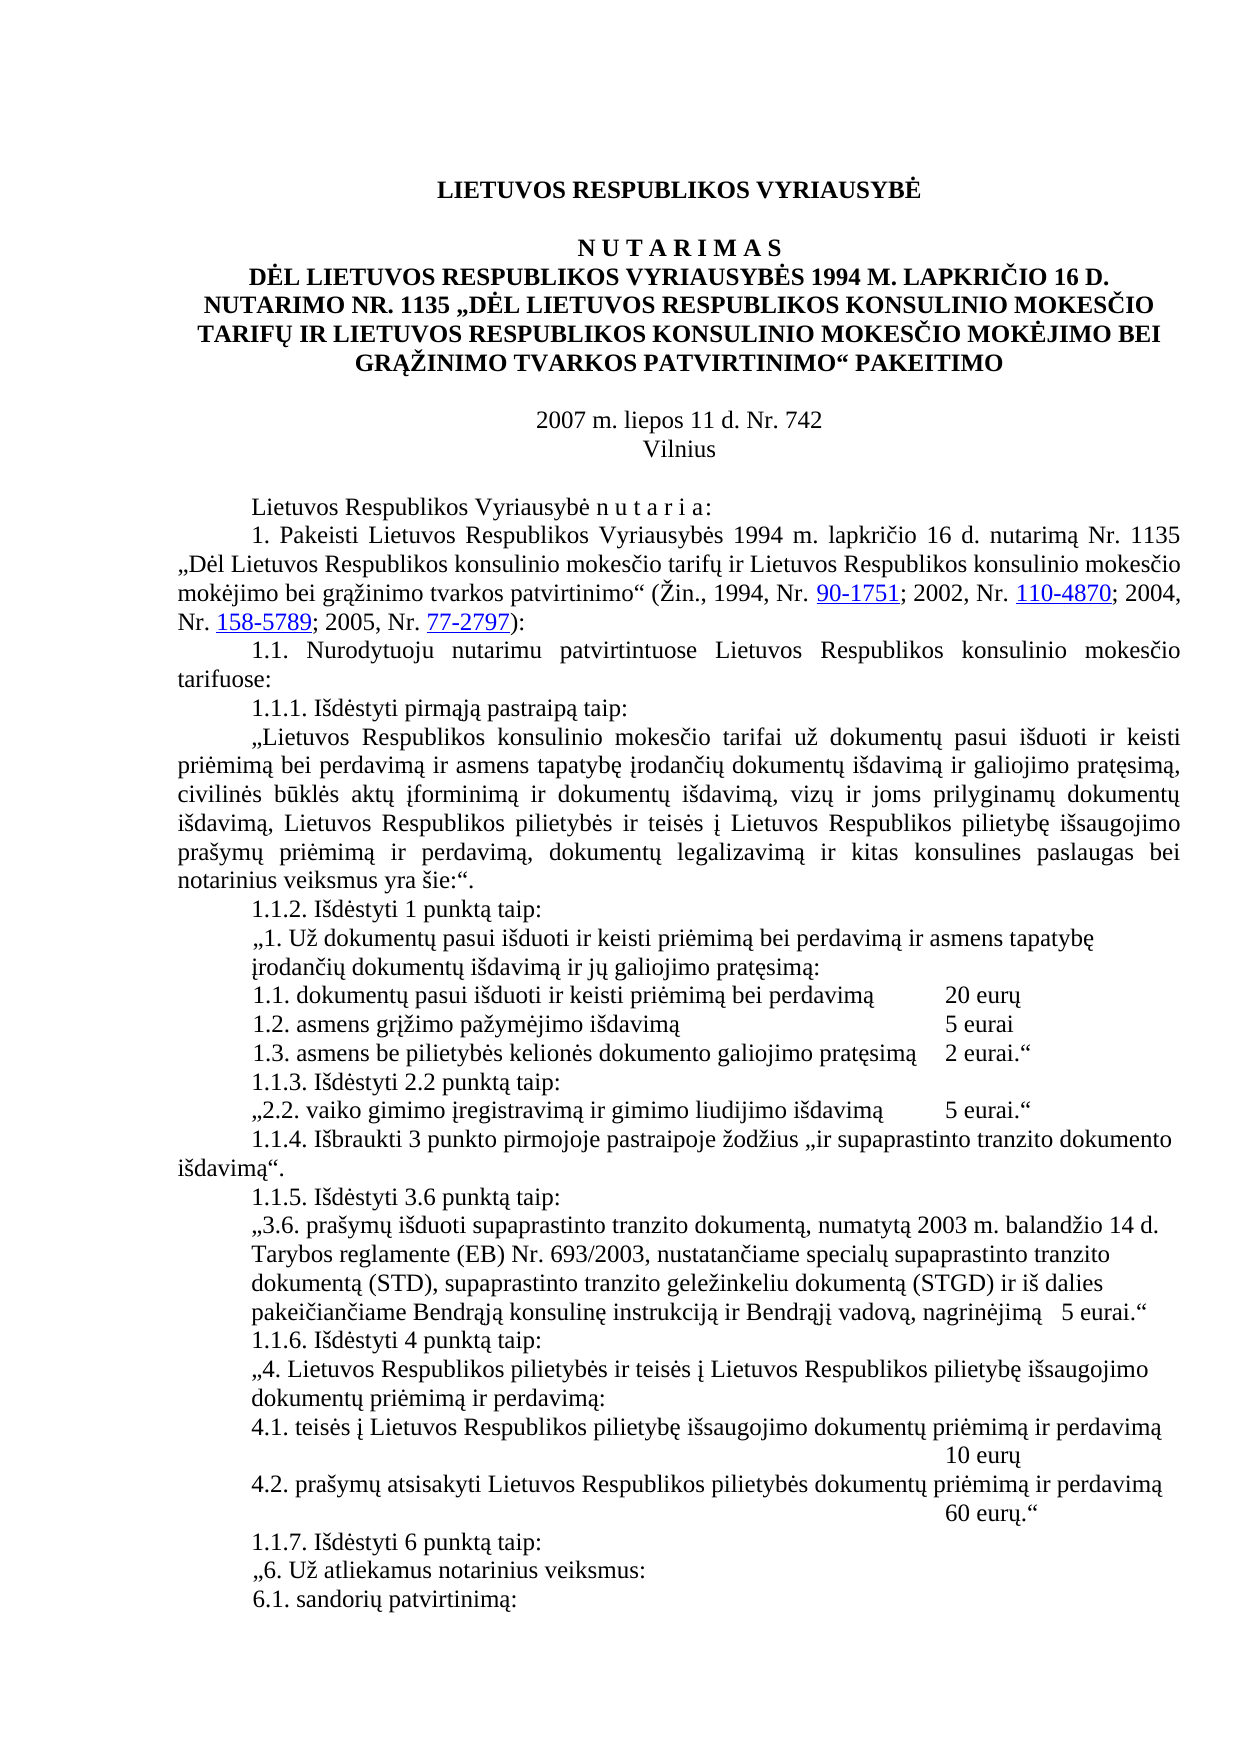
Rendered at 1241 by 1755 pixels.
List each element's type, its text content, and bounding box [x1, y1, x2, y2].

text DĖL LIETUVOS RESPUBLIKOS VYRIAUSYBĖS 1994 M. LAPKRIČIO 16 D. NUTARIMO NR. 1135 „DĖL LIETUVOS RESPUBLIKOS KONSULINIO MOKESČIO TARIFŲ IR LIETUVOS RESPUBLIKOS KONSULINIO MOKESČIO MOKĖJIMO BEI GRĄŽINIMO TVARKOS PATVIRTINIMO“ PAKEITIMO [177, 262, 1181, 377]
text 4.2. prašymų atsisakyti Lietuvos Respublikos pilietybės dokumentų priėmimą ir perdavimą 60 eurų.“ [251, 1469, 1181, 1527]
text „3.6. prašymų išduoti supaprastinto tranzito dokumentą, numatytą 2003 m. balandžio 14 d. Tarybos reglamente (EB) Nr. 693/2003, nustatančiame specialų supaprastinto tranzito dokumentą (STD), supaprastinto tranzito geležinkeliu dokumentą (STGD) ir iš dalies pakeičiančiame Bendrąją konsulinę instrukciją ir Bendrąjį vadovą, nagrinėjimą 5 eurai.“ [251, 1211, 1181, 1326]
text „1. Už dokumentų pasui išduoti ir keisti priėmimą bei perdavimą ir asmens tapatybę įrodančių dokumentų išdavimą ir jų galiojimo pratęsimą: [251, 923, 1181, 981]
text 1.1.3. Išdėstyti 2.2 punktą taip: [177, 1067, 1181, 1096]
text 1.1.2. Išdėstyti 1 punktą taip: [177, 894, 1181, 923]
text Lietuvos Respublikos Vyriausybė nutaria: [177, 492, 1181, 521]
text 4.1. teisės į Lietuvos Respublikos pilietybę išsaugojimo dokumentų priėmimą ir perdavimą 10 eurų [251, 1412, 1181, 1469]
text LIETUVOS RESPUBLIKOS VYRIAUSYBĖ [177, 176, 1181, 204]
text 1.1.1. Išdėstyti pirmąją pastraipą taip: [177, 693, 1181, 722]
text 1.1. Nurodytuoju nutarimu patvirtintuose Lietuvos Respublikos konsulinio mokesčio tarifuose: [177, 636, 1181, 693]
text Vilnius [177, 434, 1181, 463]
text 1.2. asmens grįžimo pažymėjimo išdavimą 5 eurai [251, 1009, 1181, 1038]
text 1.1.4. Išbraukti 3 punkto pirmojoje pastraipoje žodžius „ir supaprastinto tranzito dokumento išdavimą“. [177, 1124, 1181, 1182]
text „2.2. vaiko gimimo įregistravimą ir gimimo liudijimo išdavimą 5 eurai.“ [251, 1096, 1181, 1124]
text 1.1.7. Išdėstyti 6 punktą taip: [177, 1527, 1181, 1556]
text 1.3. asmens be pilietybės kelionės dokumento galiojimo pratęsimą 2 eurai.“ [251, 1038, 1181, 1067]
text „Lietuvos Respublikos konsulinio mokesčio tarifai už dokumentų pasui išduoti ir keisti priėmimą bei perdavimą ir asmens tapatybę įrodančių dokumentų išdavimą ir galiojimo pratęsimą, civilinės būklės aktų įforminimą ir dokumentų išdavimą, vizų ir joms prilyginamų dokumentų išdavimą, Lietuvos Respublikos pilietybės ir teisės į Lietuvos Respublikos pilietybę išsaugojimo prašymų priėmimą ir perdavimą, dokumentų legalizavimą ir kitas konsulines paslaugas bei notarinius veiksmus yra šie:“. [177, 722, 1181, 894]
text 6.1. sandorių patvirtinimą: [251, 1584, 1181, 1613]
text 1.1. dokumentų pasui išduoti ir keisti priėmimą bei perdavimą 20 eurų [251, 981, 1181, 1009]
text „4. Lietuvos Respublikos pilietybės ir teisės į Lietuvos Respublikos pilietybę išsaugojimo dokumentų priėmimą ir perdavimą: [251, 1354, 1181, 1412]
text 2007 m. liepos 11 d. Nr. 742 [177, 406, 1181, 434]
text 1.1.5. Išdėstyti 3.6 punktą taip: [177, 1182, 1181, 1211]
text 1. Pakeisti Lietuvos Respublikos Vyriausybės 1994 m. lapkričio 16 d. nutarimą Nr. 1135 „Dėl Lietuvos Respublikos konsulinio mokesčio tarifų ir Lietuvos Respublikos konsulinio mokesčio mokėjimo bei grąžinimo tvarkos patvirtinimo“ (Žin., 1994, Nr. 90-1751; 2002, Nr. 110-4870; 2004, Nr. 158-5789; 2005, Nr. 77-2797): [177, 521, 1181, 636]
text „6. Už atliekamus notarinius veiksmus: [251, 1556, 1181, 1584]
text N U T A R I M A S [177, 233, 1181, 262]
text 1.1.6. Išdėstyti 4 punktą taip: [177, 1326, 1181, 1354]
